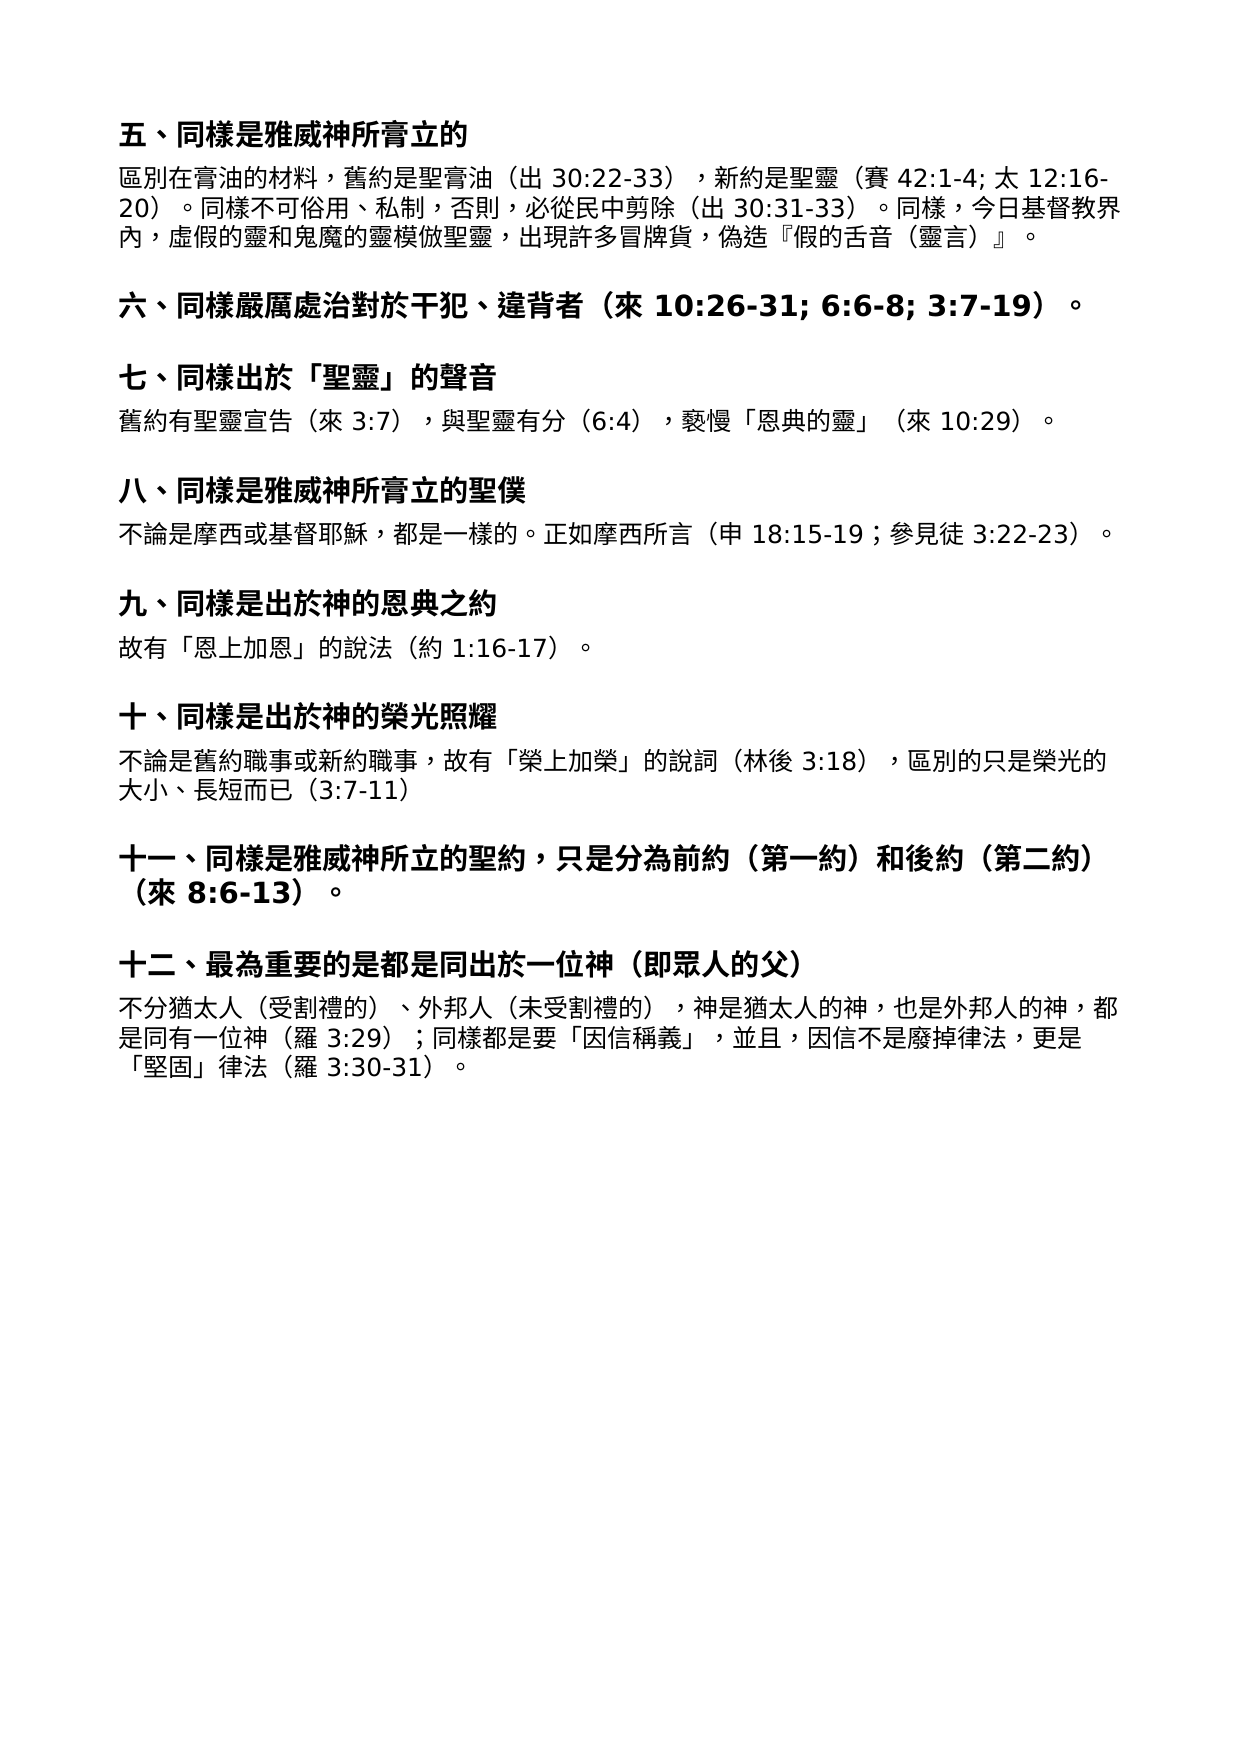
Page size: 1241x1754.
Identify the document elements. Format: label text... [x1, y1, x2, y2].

subtitle 七、同樣出於「聖靈」的聲音 [118, 361, 1122, 395]
subtitle 六、同樣嚴厲處治對於干犯、違背者（來 10:26-31; 6:6-8; 3:7-19）。 [118, 289, 1122, 323]
subtitle 十、同樣是出於神的榮光照耀 [118, 700, 1122, 734]
subtitle 五、同樣是雅威神所膏立的 [118, 118, 1122, 152]
subtitle 十二、最為重要的是都是同出於一位神（即眾人的父） [118, 948, 1122, 982]
text 不論是舊約職事或新約職事，故有「榮上加榮」的說詞（林後 3:18），區別的只是榮光的大小、長短而已（3:7-11） [118, 747, 1122, 805]
subtitle 九、同樣是出於神的恩典之約 [118, 587, 1122, 621]
text 區別在膏油的材料，舊約是聖膏油（出 30:22-33），新約是聖靈（賽 42:1-4; 太 12:16-20）。同樣不可俗用、私制，否則，必從民中剪除（出 30:31-33）。同樣，今日基督教界內，虛假的靈和鬼魔的靈模倣聖靈，出現許多冒牌貨，偽造『假的舌音（靈言）』。 [118, 164, 1122, 252]
subtitle 十一、同樣是雅威神所立的聖約，只是分為前約（第一約）和後約（第二約）（來 8:6-13）。 [118, 843, 1122, 911]
text 舊約有聖靈宣告（來 3:7），與聖靈有分（6:4），褻慢「恩典的靈」（來 10:29）。 [118, 407, 1122, 437]
subtitle 八、同樣是雅威神所膏立的聖僕 [118, 474, 1122, 508]
text 不論是摩西或基督耶穌，都是一樣的。正如摩西所言（申 18:15-19；參見徒 3:22-23）。 [118, 521, 1122, 550]
text 故有「恩上加恩」的說法（約 1:16-17）。 [118, 634, 1122, 663]
text 不分猶太人（受割禮的）、外邦人（未受割禮的），神是猶太人的神，也是外邦人的神，都是同有一位神（羅 3:29）；同樣都是要「因信稱義」，並且，因信不是廢掉律法，更是「堅固」律法（羅 3:30-31）。 [118, 994, 1122, 1082]
